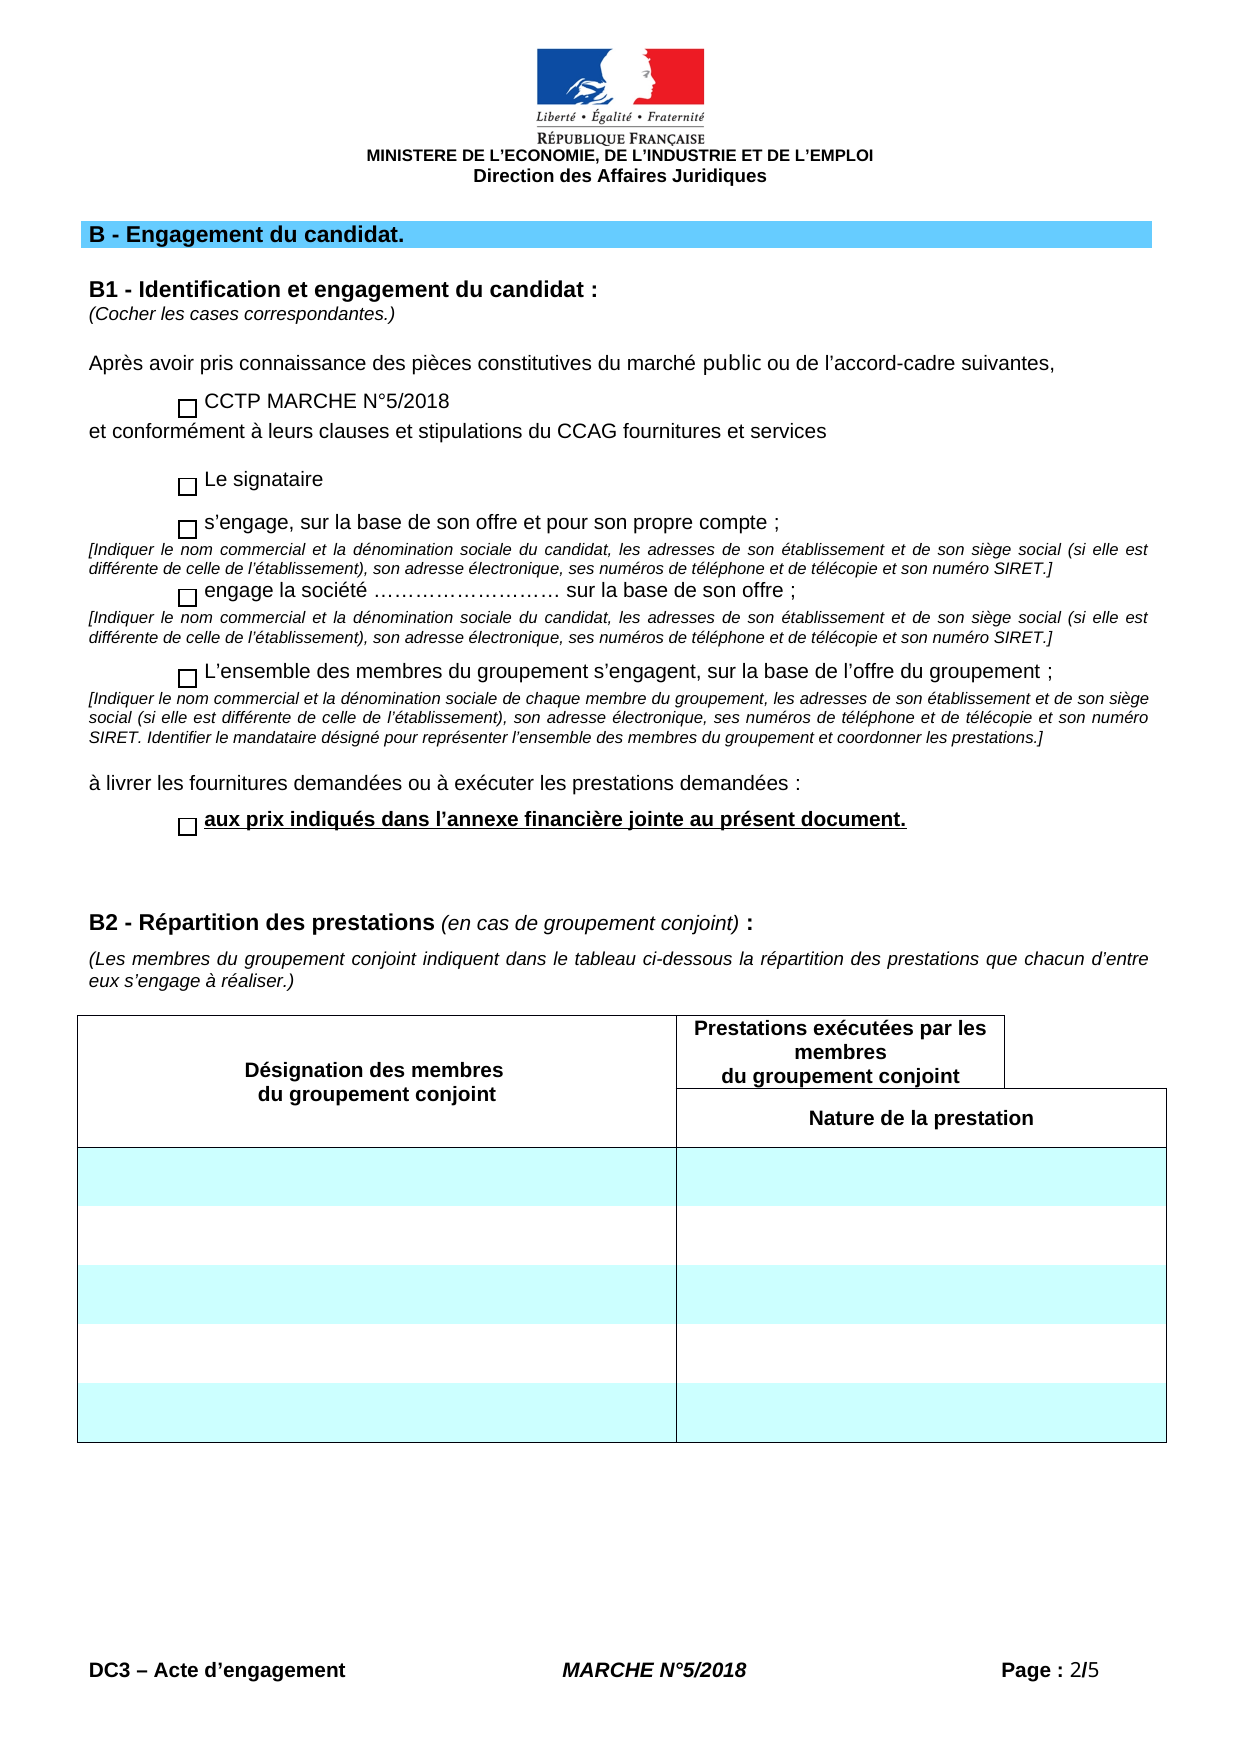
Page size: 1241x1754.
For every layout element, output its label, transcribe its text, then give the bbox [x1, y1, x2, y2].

table_header B - Engagement du candidat. [81, 221, 1152, 248]
subtitle B1 - Identification et engagement du candidat : [89, 276, 1152, 303]
text (Les membres du groupement conjoint indiquent dans le tableau ci-dessous la répartition des prestations que chacun d’entre eux s’engage à réaliser.) [89, 948, 1152, 991]
text L’ensemble des membres du groupement s’engagent, sur la base de l’offre du groupement ; [177, 659, 1152, 689]
table_cell [677, 1265, 1166, 1324]
table_header Désignation des membres du groupement conjoint [78, 1016, 676, 1147]
text [Indiquer le nom commercial et la dénomination sociale du candidat, les adresses de son établissement et de son siège social (si elle est différente de celle de l’établissement), son adresse électronique, ses numéros de téléphone et de télécopie et son numéro SIRET.] [89, 540, 1152, 578]
text s’engage, sur la base de son offre et pour son propre compte ; [177, 510, 1152, 540]
table_header Prestations exécutées par les membres du groupement conjoint [677, 1016, 1004, 1088]
table_cell [677, 1324, 1166, 1383]
table_cell [78, 1148, 676, 1206]
table_cell [78, 1383, 676, 1442]
text aux prix indiqués dans l’annexe financière jointe au présent document. [162, 807, 1152, 837]
text engage la société ……………………… sur la base de son offre ; [177, 578, 1152, 608]
table_cell [677, 1206, 1166, 1265]
table_cell Nature de la prestation [677, 1089, 1166, 1147]
text Après avoir pris connaissance des pièces constitutives du marché public ou de l’accord-cadre suivantes, [89, 348, 1152, 377]
table_cell [677, 1383, 1166, 1442]
text [Indiquer le nom commercial et la dénomination sociale de chaque membre du groupement, les adresses de son établissement et de son siège social (si elle est différente de celle de l’établissement), son adresse électronique, ses numéros de téléphone et de télécopie et son numéro SIRET. Identifier le mandataire désigné pour représenter l’ensemble des membres du groupement et coordonner les prestations.] [89, 689, 1152, 747]
table_cell [78, 1265, 676, 1324]
text et conformément à leurs clauses et stipulations du CCAG fournitures et services [89, 419, 1152, 443]
table_cell [677, 1148, 1166, 1206]
text B2 - Répartition des prestations (en cas de groupement conjoint) : [89, 909, 1152, 935]
table_cell [78, 1324, 676, 1383]
table_cell [78, 1206, 676, 1265]
text (Cocher les cases correspondantes.) [89, 303, 1152, 324]
picture [535, 47, 705, 146]
text à livrer les fournitures demandées ou à exécuter les prestations demandées : [89, 771, 1152, 794]
text [Indiquer le nom commercial et la dénomination sociale du candidat, les adresses de son établissement et de son siège social (si elle est différente de celle de l’établissement), son adresse électronique, ses numéros de téléphone et de télécopie et son numéro SIRET.] [89, 608, 1152, 647]
text Le signataire [177, 467, 1152, 497]
text CCTP MARCHE N°5/2018 [177, 389, 1152, 419]
table_header [1005, 1015, 1167, 1088]
